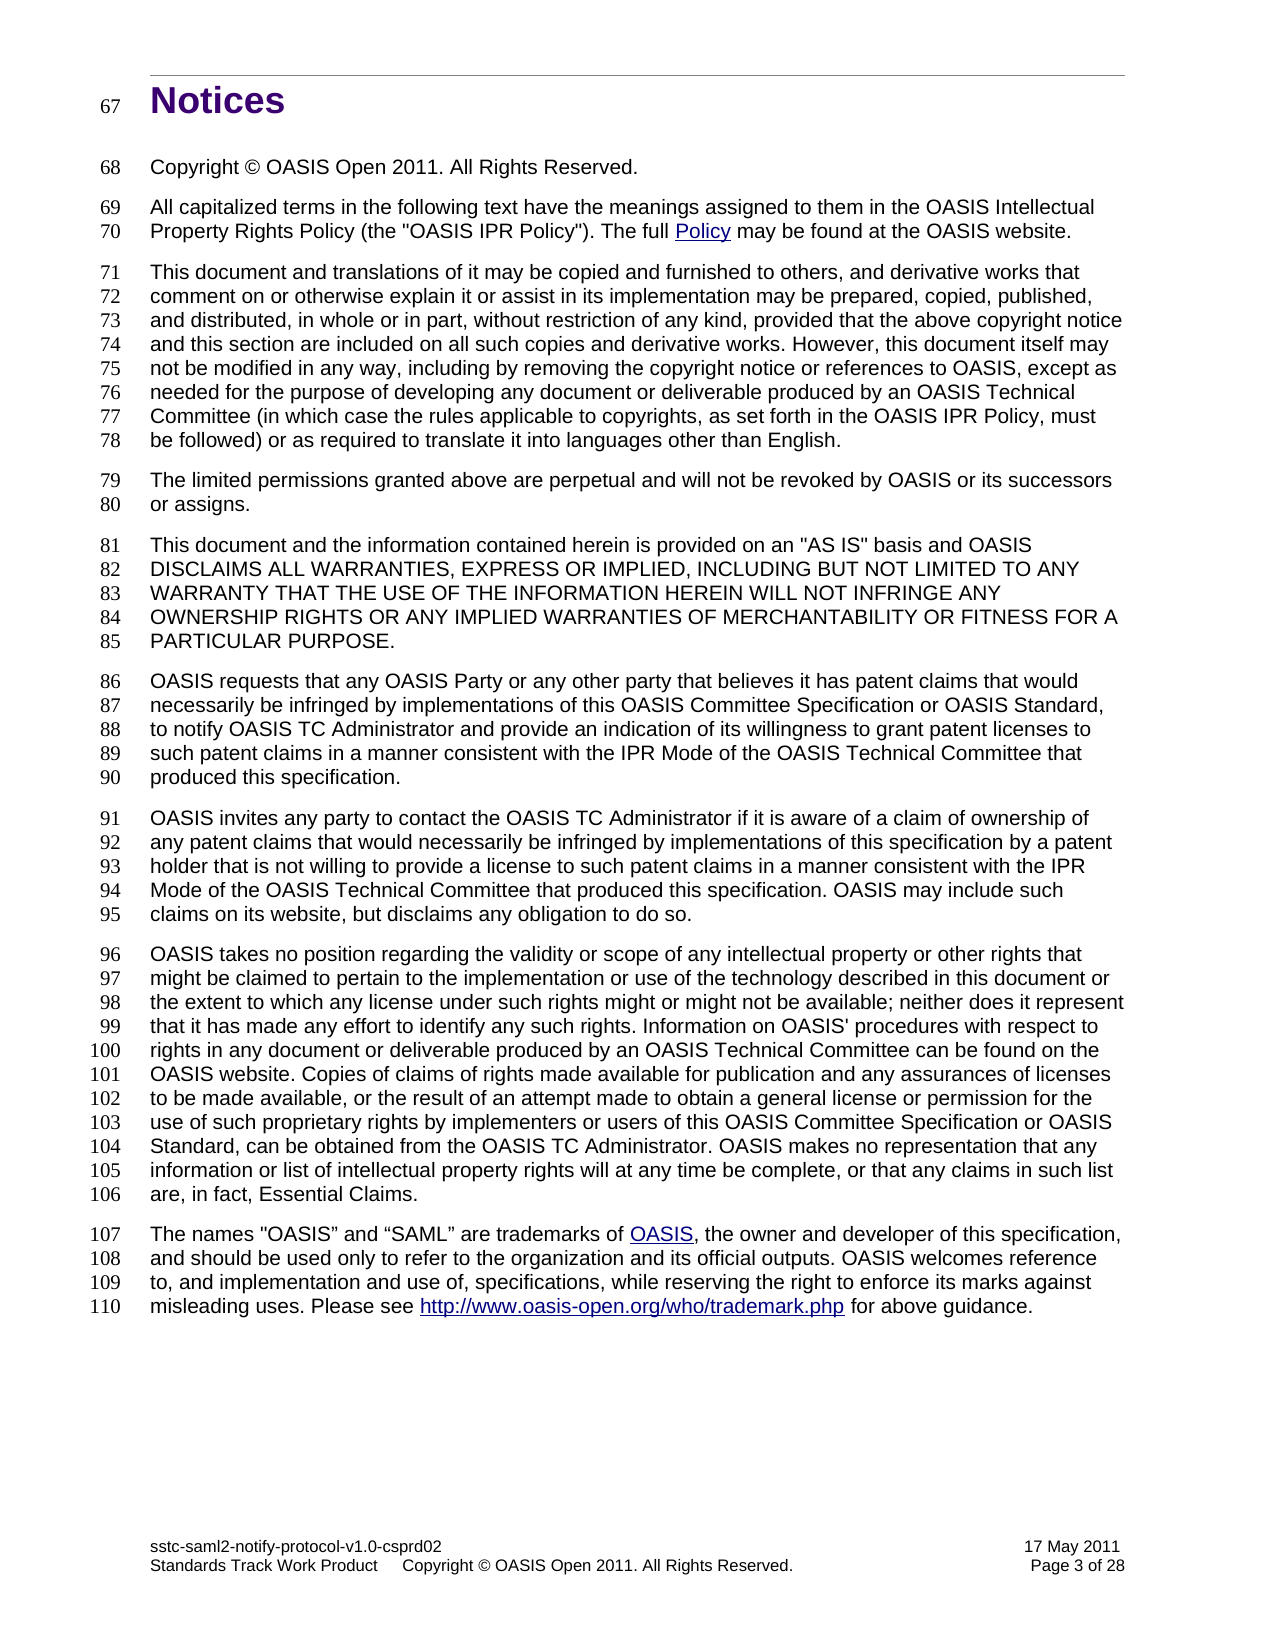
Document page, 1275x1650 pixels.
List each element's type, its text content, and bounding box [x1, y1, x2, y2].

text This document and translations of it may be copied and furnished to others, and derivative works that comment on or otherwise explain it or assist in its implementation may be prepared, copied, published, and distributed, in whole or in part, without restriction of any kind, provided that the above copyright notice and this section are included on all such copies and derivative works. However, this document itself may not be modified in any way, including by removing the copyright notice or references to OASIS, except as needed for the purpose of developing any document or deliverable produced by an OASIS Technical Committee (in which case the rules applicable to copyrights, as set forth in the OASIS IPR Policy, must be followed) or as required to translate it into languages other than English. [150, 260, 1125, 451]
text OASIS requests that any OASIS Party or any other party that believes it has patent claims that would necessarily be infringed by implementations of this OASIS Committee Specification or OASIS Standard, to notify OASIS TC Administrator and provide an indication of its willingness to grant patent licenses to such patent claims in a manner consistent with the IPR Mode of the OASIS Technical Committee that produced this specification. [150, 669, 1125, 789]
text OASIS takes no position regarding the validity or scope of any intellectual property or other rights that might be claimed to pertain to the implementation or use of the technology described in this document or the extent to which any license under such rights might or might not be available; neither does it represent that it has made any effort to identify any such rights. Information on OASIS' procedures with respect to rights in any document or deliverable produced by an OASIS Technical Committee can be found on the OASIS website. Copies of claims of rights made available for publication and any assurances of licenses to be made available, or the result of an attempt made to obtain a general license or permission for the use of such proprietary rights by implementers or users of this OASIS Committee Specification or OASIS Standard, can be obtained from the OASIS TC Administrator. OASIS makes no representation that any information or list of intellectual property rights will at any time be complete, or that any claims in such list are, in fact, Essential Claims. [150, 942, 1125, 1206]
text The limited permissions granted above are perpetual and will not be revoked by OASIS or its successors or assigns. [150, 468, 1125, 516]
text Notices [150, 76, 1125, 121]
text Copyright © OASIS Open 2011. All Rights Reserved. [150, 154, 1125, 178]
text All capitalized terms in the following text have the meanings assigned to them in the OASIS Intellectual Property Rights Policy (the "OASIS IPR Policy"). The full Policy may be found at the OASIS website. [150, 195, 1125, 243]
text OASIS invites any party to contact the OASIS TC Administrator if it is aware of a claim of ownership of any patent claims that would necessarily be infringed by implementations of this specification by a patent holder that is not willing to provide a license to such patent claims in a manner consistent with the IPR Mode of the OASIS Technical Committee that produced this specification. OASIS may include such claims on its website, but disclaims any obligation to do so. [150, 806, 1125, 925]
text This document and the information contained herein is provided on an "AS IS" basis and OASIS DISCLAIMS ALL WARRANTIES, EXPRESS OR IMPLIED, INCLUDING BUT NOT LIMITED TO ANY WARRANTY THAT THE USE OF THE INFORMATION HEREIN WILL NOT INFRINGE ANY OWNERSHIP RIGHTS OR ANY IMPLIED WARRANTIES OF MERCHANTABILITY OR FITNESS FOR A PARTICULAR PURPOSE. [150, 533, 1125, 652]
text The names "OASIS” and “SAML” are trademarks of OASIS, the owner and developer of this specification, and should be used only to refer to the organization and its official outputs. OASIS welcomes reference to, and implementation and use of, specifications, while reserving the right to enforce its marks against misleading uses. Please see http://www.oasis-open.org/who/trademark.php for above guidance. [150, 1222, 1125, 1318]
